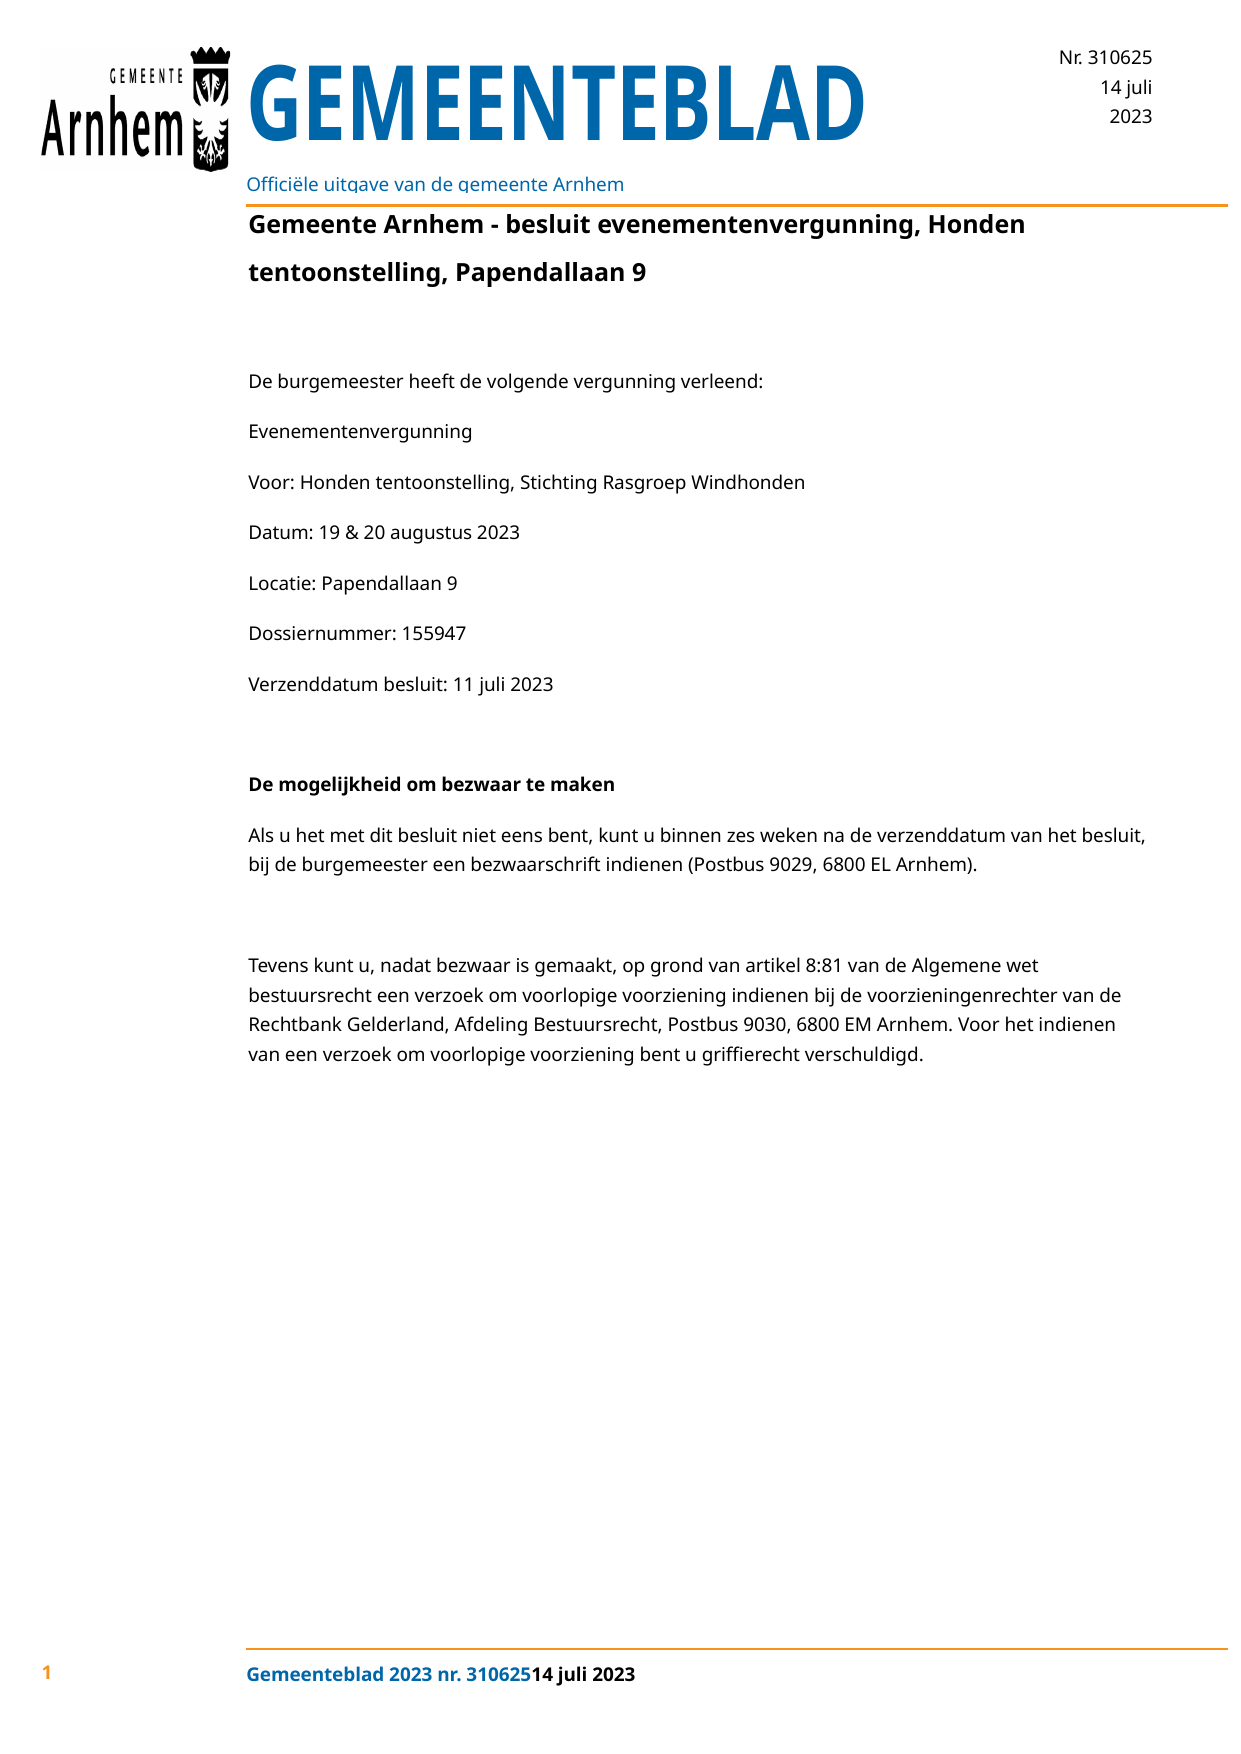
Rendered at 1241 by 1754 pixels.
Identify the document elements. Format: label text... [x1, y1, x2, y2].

text De burgemeester heeft de volgende vergunning verleend: [248, 368, 1152, 394]
text Gemeente Arnhem - besluit evenementenvergunning, Honden tentoonstelling, Papendallaan 9 [248, 207, 1152, 288]
text Tevens kunt u, nadat bezwaar is gemaakt, op grond van artikel 8:81 van de Algemene wet bestuursrecht een verzoek om voorlopige voorziening indienen bij de voorzieningenrechter van de Rechtbank Gelderland, Afdeling Bestuursrecht, Postbus 9030, 6800 EM Arnhem. Voor het indienen van een verzoek om voorlopige voorziening bent u griffierecht verschuldigd. [248, 952, 1152, 1067]
text Voor: Honden tentoonstelling, Stichting Rasgroep Windhonden [248, 469, 1152, 495]
text Als u het met dit besluit niet eens bent, kunt u binnen zes weken na de verzenddatum van het besluit, bij de burgemeester een bezwaarschrift indienen (Postbus 9029, 6800 EL Arnhem). [248, 822, 1152, 877]
picture [41, 47, 231, 172]
text Dossiernummer: 155947 [248, 620, 1152, 646]
text Evenementenvergunning [248, 419, 1152, 444]
text De mogelijkheid om bezwaar te maken [248, 772, 1152, 797]
text Verzenddatum besluit: 11 juli 2023 [248, 671, 1152, 697]
text Datum: 19 & 20 augustus 2023 [248, 519, 1152, 545]
text Locatie: Papendallaan 9 [248, 570, 1152, 596]
